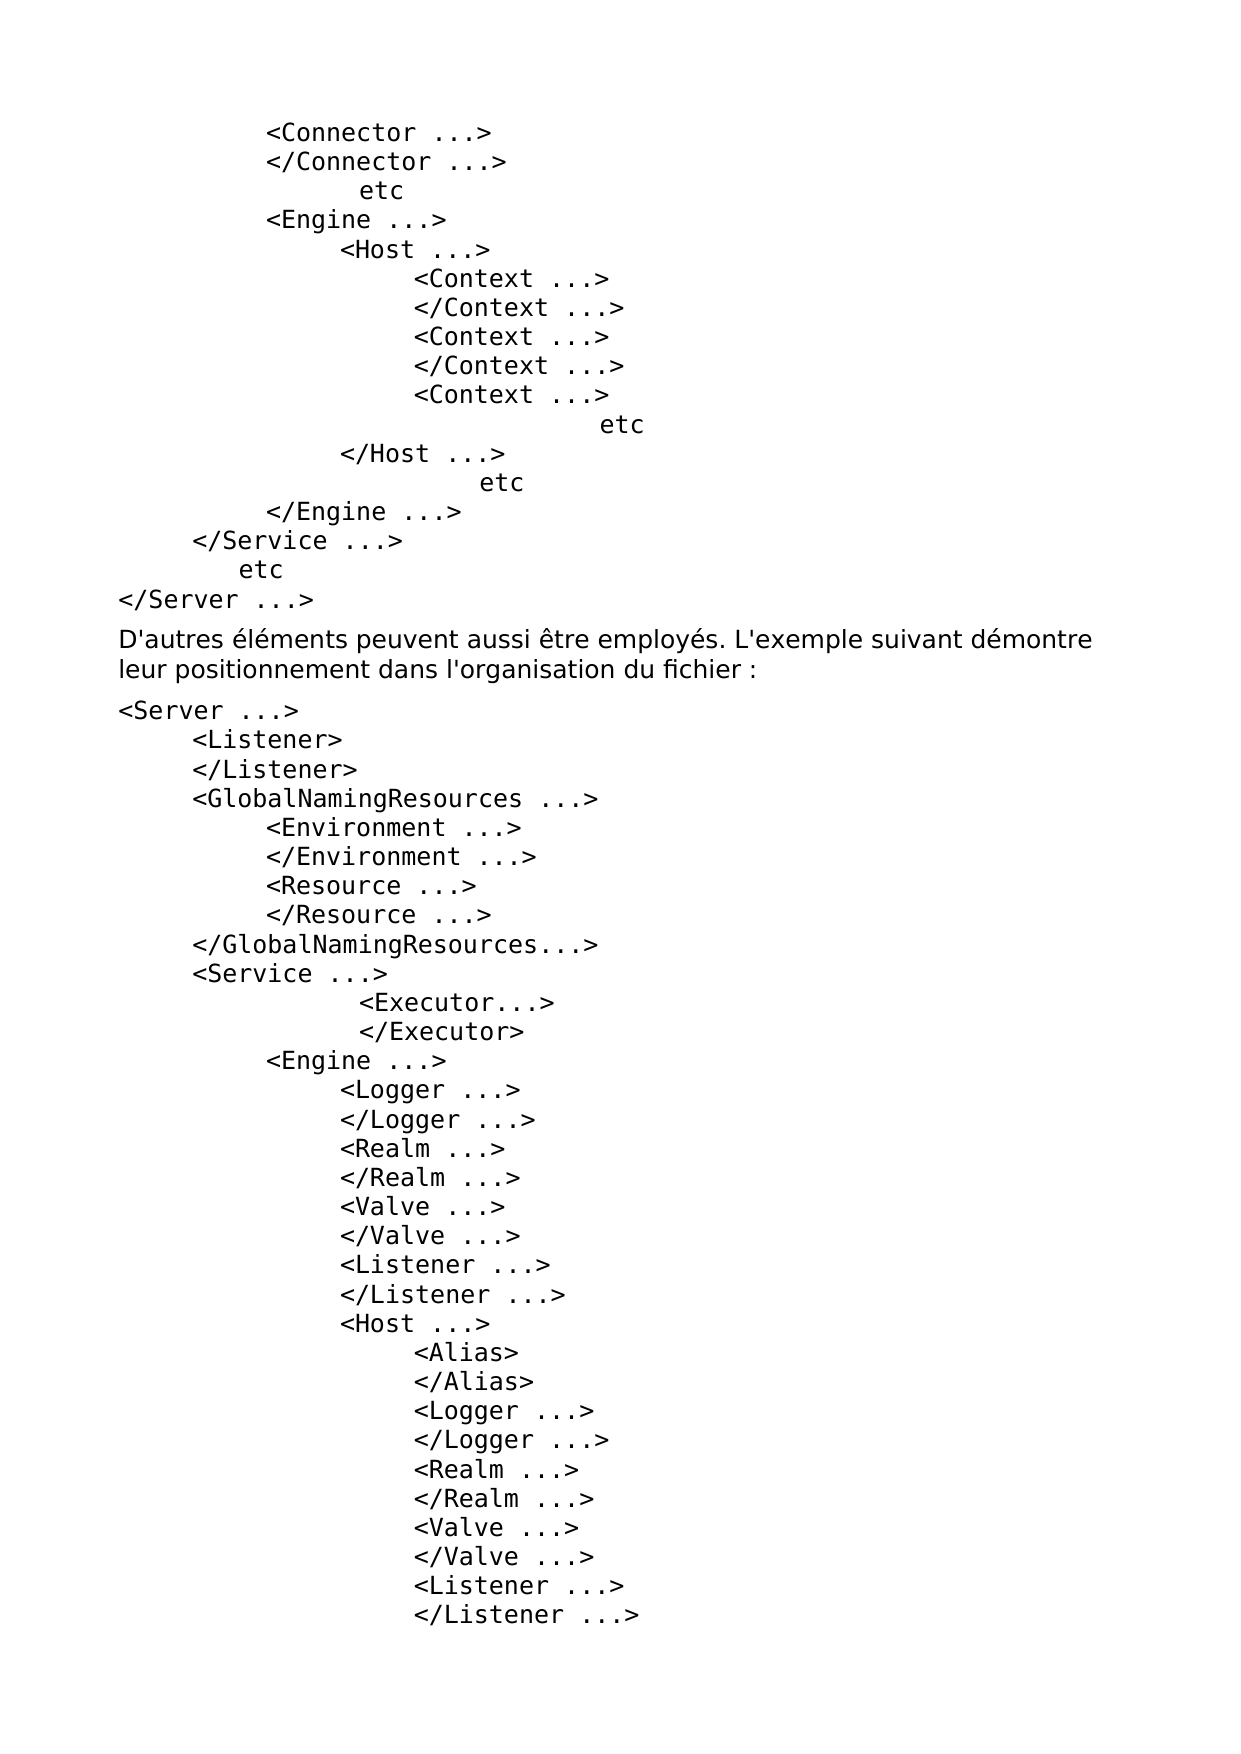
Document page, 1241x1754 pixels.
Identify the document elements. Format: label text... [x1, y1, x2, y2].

text <Server ...> <Listener> </Listener> <GlobalNamingResources ...> <Environment ...> </Environment ...> <Resource ...> </Resource ...> </GlobalNamingResources...> <Service ...> <Executor...> </Executor> <Engine ...> <Logger ...> </Logger ...> <Realm ...> </Realm ...> <Valve ...> </Valve ...> <Listener ...> </Listener ...> <Host ...> <Alias> </Alias> <Logger ...> </Logger ...> <Realm ...> </Realm ...> <Valve ...> </Valve ...> <Listener ...> </Listener ...> [118, 697, 1122, 1630]
text <Connector ...> </Connector ...> etc <Engine ...> <Host ...> <Context ...> </Context ...> <Context ...> </Context ...> <Context ...> etc </Host ...> etc </Engine ...> </Service ...> etc </Server ...> [118, 118, 1122, 614]
text D'autres éléments peuvent aussi être employés. L'exemple suivant démontre leur positionnement dans l'organisation du fichier : [118, 626, 1122, 684]
